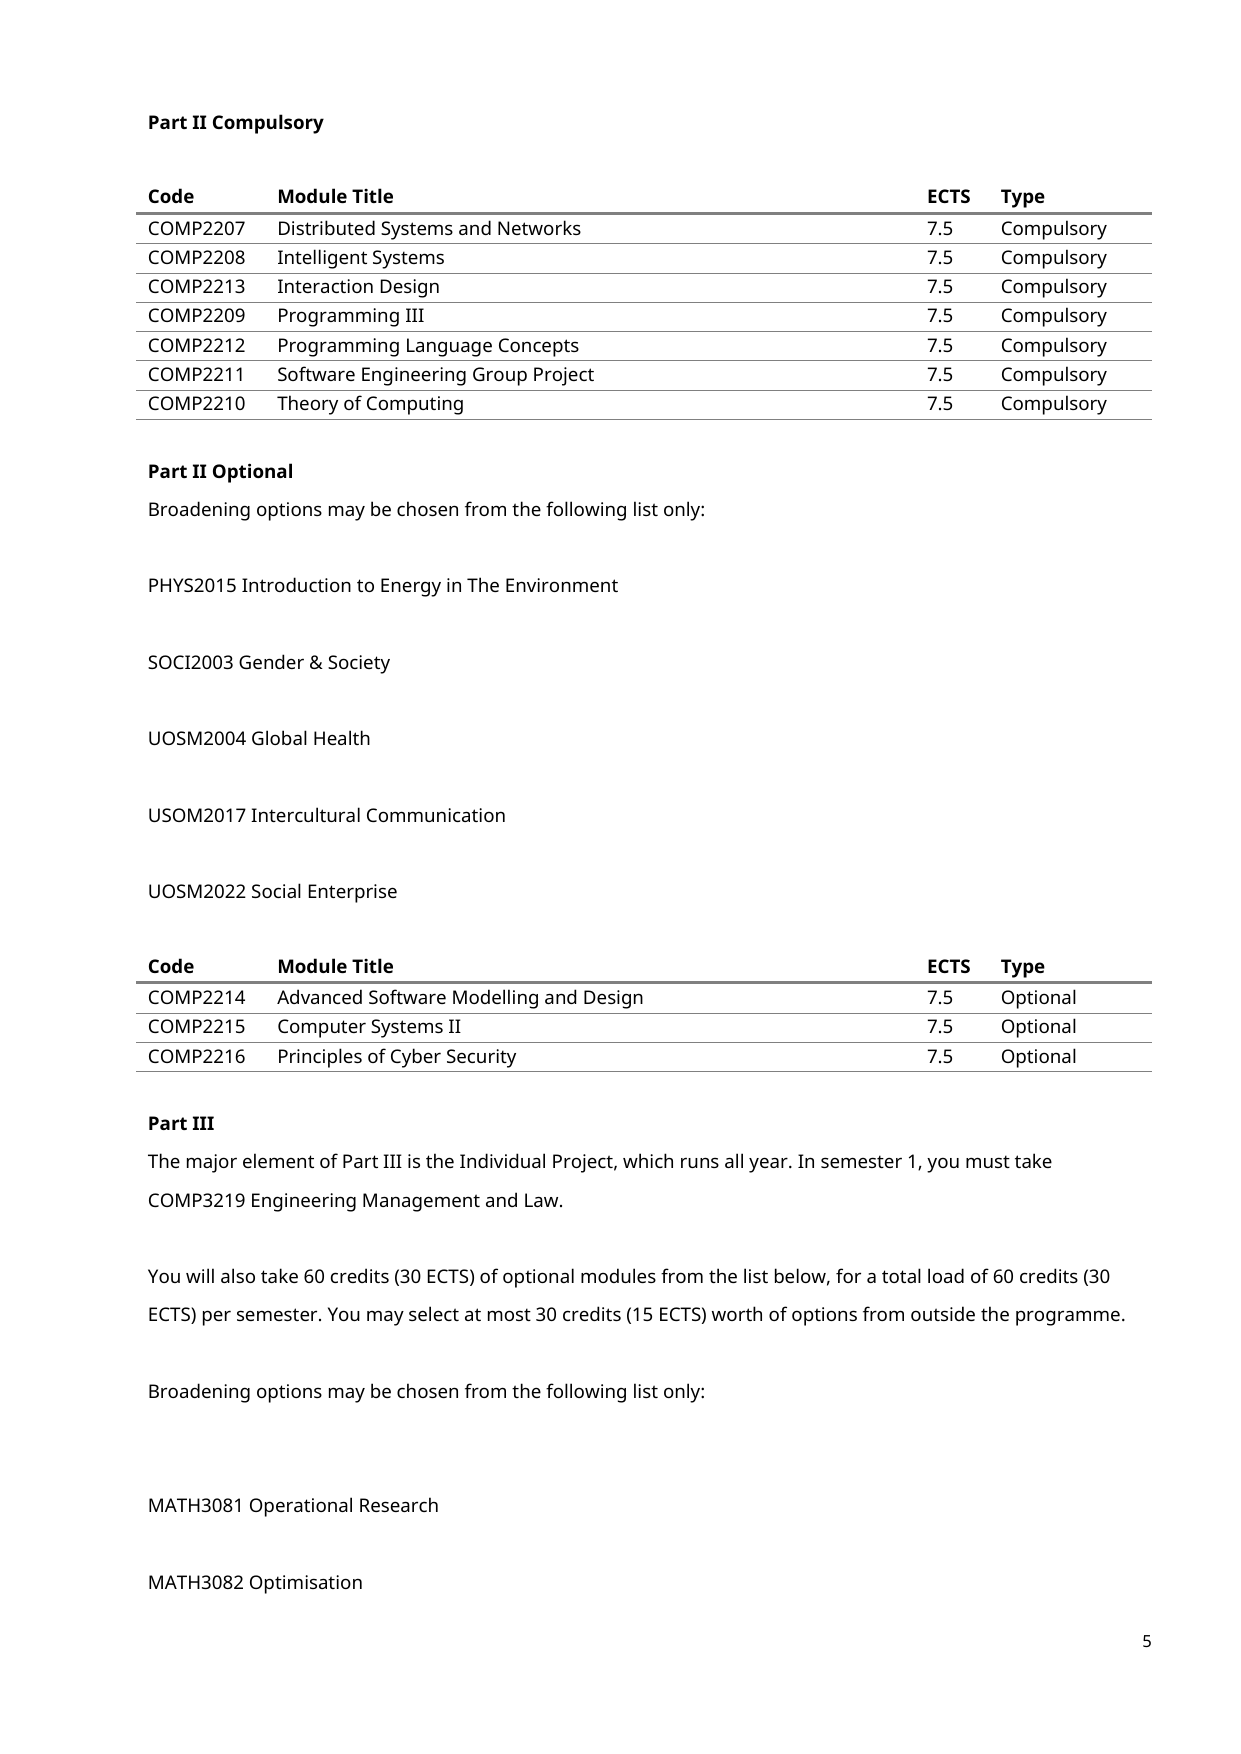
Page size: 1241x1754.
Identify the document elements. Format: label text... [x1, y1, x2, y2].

table_cell 7.5 [916, 244, 989, 272]
table_cell Module Title [266, 953, 916, 981]
table_cell COMP2215 [136, 1014, 266, 1042]
table_cell Distributed Systems and Networks [266, 215, 916, 243]
table_cell COMP2209 [136, 303, 266, 331]
table_cell Interaction Design [266, 274, 916, 302]
table_cell Compulsory [989, 391, 1152, 419]
table_cell Programming III [266, 303, 916, 331]
table_cell COMP2211 [136, 361, 266, 389]
table_cell Part III The major element of Part III is the Individual Project, which runs all year. In semester 1, you must take COMP3219 Engineering Management and Law. You will also take 60 credits (30 ECTS) of optional modules from the list below, for a total load of 60 credits (30 ECTS) per semester. You may select at most 30 credits (15 ECTS) worth of options from outside the programme. Broadening options may be chosen from the following list only: MATH3081 Operational Research MATH3082 Optimisation [136, 1072, 1152, 1595]
table_cell Part II Compulsory [136, 71, 1152, 183]
table_cell Principles of Cyber Security [266, 1043, 916, 1071]
table_cell Code [136, 953, 266, 981]
table_cell COMP2210 [136, 391, 266, 419]
table_cell Optional [989, 984, 1152, 1013]
table_cell ECTS [916, 184, 989, 212]
table_cell Compulsory [989, 332, 1152, 360]
table_cell Advanced Software Modelling and Design [266, 984, 916, 1013]
table_cell COMP2214 [136, 984, 266, 1013]
table_cell ECTS [916, 953, 989, 981]
table_cell COMP2213 [136, 274, 266, 302]
table_cell 7.5 [916, 1014, 989, 1042]
table_cell Part II Optional Broadening options may be chosen from the following list only: PHYS2015 Introduction to Energy in The Environment SOCI2003 Gender & Society UOSM2004 Global Health USOM2017 Intercultural Communication UOSM2022 Social Enterprise [136, 420, 1152, 953]
table_cell Theory of Computing [266, 391, 916, 419]
table_cell Compulsory [989, 274, 1152, 302]
table_cell Optional [989, 1014, 1152, 1042]
table_cell 7.5 [916, 984, 989, 1013]
table_cell Programming Language Concepts [266, 332, 916, 360]
table_cell COMP2207 [136, 215, 266, 243]
table_cell 7.5 [916, 1043, 989, 1071]
table_cell Code [136, 184, 266, 212]
table_cell Computer Systems II [266, 1014, 916, 1042]
table_cell 7.5 [916, 391, 989, 419]
table_cell 7.5 [916, 274, 989, 302]
table_cell Compulsory [989, 215, 1152, 243]
table_cell Compulsory [989, 303, 1152, 331]
table_cell Type [989, 184, 1152, 212]
table_cell 7.5 [916, 361, 989, 389]
table_cell Intelligent Systems [266, 244, 916, 272]
table_cell Compulsory [989, 244, 1152, 272]
table_cell Optional [989, 1043, 1152, 1071]
table_cell Type [989, 953, 1152, 981]
table_cell 7.5 [916, 215, 989, 243]
table_cell COMP2212 [136, 332, 266, 360]
table_cell Compulsory [989, 361, 1152, 389]
table_cell Module Title [266, 184, 916, 212]
table_cell 7.5 [916, 303, 989, 331]
table_cell COMP2208 [136, 244, 266, 272]
table_cell COMP2216 [136, 1043, 266, 1071]
table_cell 7.5 [916, 332, 989, 360]
table_cell Software Engineering Group Project [266, 361, 916, 389]
